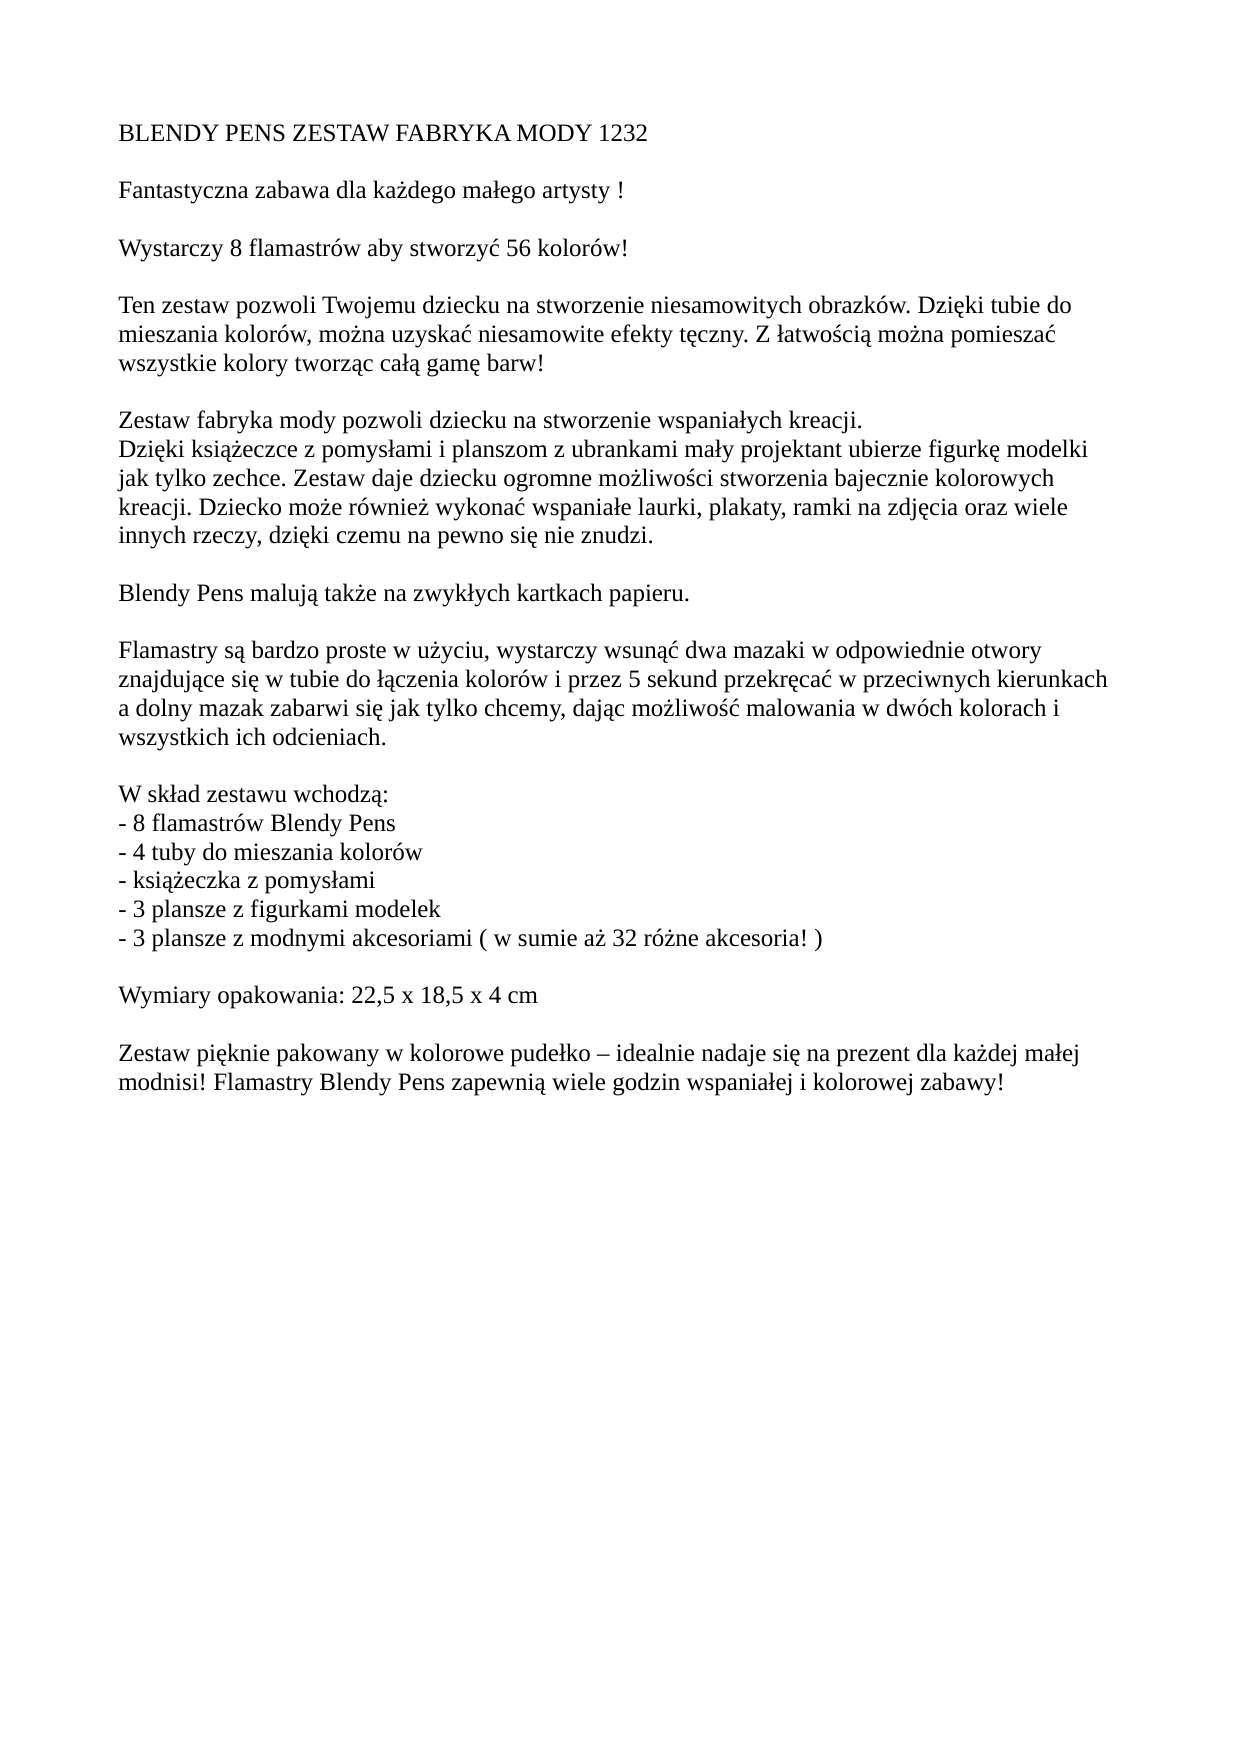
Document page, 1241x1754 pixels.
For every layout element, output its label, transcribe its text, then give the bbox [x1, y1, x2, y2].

text Zestaw pięknie pakowany w kolorowe pudełko – idealnie nadaje się na prezent dla każdej małej modnisi! Flamastry Blendy Pens zapewnią wiele godzin wspaniałej i kolorowej zabawy! [118, 1038, 1122, 1096]
text - 4 tuby do mieszania kolorów [118, 837, 1122, 866]
text W skład zestawu wchodzą: [118, 779, 1122, 808]
text Dzięki książeczce z pomysłami i planszom z ubrankami mały projektant ubierze figurkę modelki jak tylko zechce. Zestaw daje dziecku ogromne możliwości stworzenia bajecznie kolorowych kreacji. Dziecko może również wykonać wspaniałe laurki, plakaty, ramki na zdjęcia oraz wiele innych rzeczy, dzięki czemu na pewno się nie znudzi. [118, 434, 1122, 549]
text Wystarczy 8 flamastrów aby stworzyć 56 kolorów! [118, 233, 1122, 262]
text BLENDY PENS ZESTAW FABRYKA MODY 1232 [118, 118, 1122, 147]
text Wymiary opakowania: 22,5 x 18,5 x 4 cm [118, 981, 1122, 1009]
text Zestaw fabryka mody pozwoli dziecku na stworzenie wspaniałych kreacji. [118, 406, 1122, 434]
text - 3 plansze z modnymi akcesoriami ( w sumie aż 32 różne akcesoria! ) [118, 923, 1122, 952]
text - 3 plansze z figurkami modelek [118, 894, 1122, 923]
text - 8 flamastrów Blendy Pens [118, 808, 1122, 837]
text Blendy Pens malują także na zwykłych kartkach papieru. [118, 578, 1122, 607]
text Flamastry są bardzo proste w użyciu, wystarczy wsunąć dwa mazaki w odpowiednie otwory znajdujące się w tubie do łączenia kolorów i przez 5 sekund przekręcać w przeciwnych kierunkach a dolny mazak zabarwi się jak tylko chcemy, dając możliwość malowania w dwóch kolorach i wszystkich ich odcieniach. [118, 636, 1122, 751]
text Ten zestaw pozwoli Twojemu dziecku na stworzenie niesamowitych obrazków. Dzięki tubie do mieszania kolorów, można uzyskać niesamowite efekty tęczny. Z łatwością można pomieszać wszystkie kolory tworząc całą gamę barw! [118, 291, 1122, 377]
text Fantastyczna zabawa dla każdego małego artysty ! [118, 176, 1122, 204]
text - książeczka z pomysłami [118, 866, 1122, 894]
